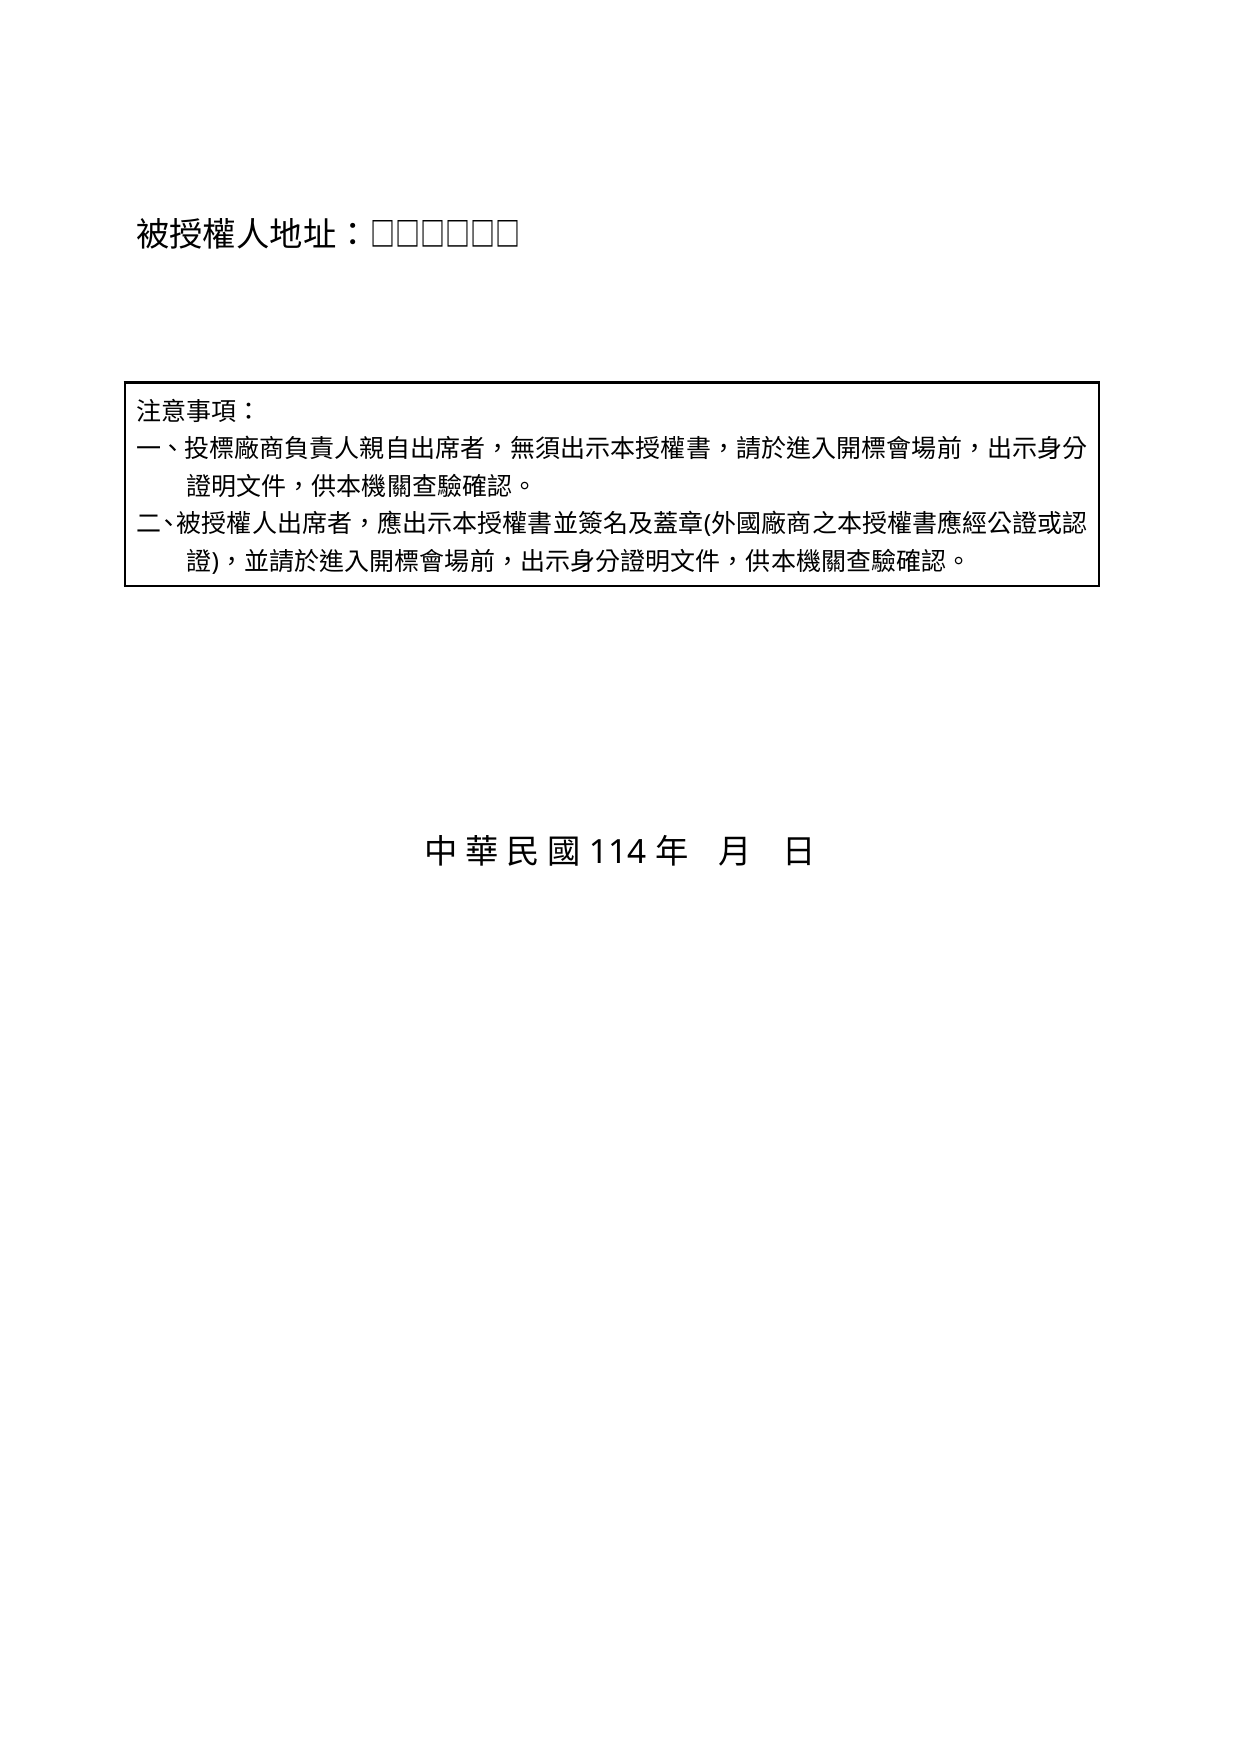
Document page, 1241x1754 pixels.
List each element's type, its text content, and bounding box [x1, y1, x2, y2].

table_header 注意事項： 一、投標廠商負責人親自出席者，無須出示本授權書，請於進入開標會場前，出示身分證明文件，供本機關查驗確認。 二、被授權人出席者，應出示本授權書並簽名及蓋章(外國廠商之本授權書應經公證或認證)，並請於進入開標會場前，出示身分證明文件，供本機關查驗確認。 [126, 384, 1098, 585]
text 被授權人地址：□□□□□□ [136, 194, 1104, 269]
text 中 華 民 國 114 年 月 日 [136, 812, 1104, 887]
